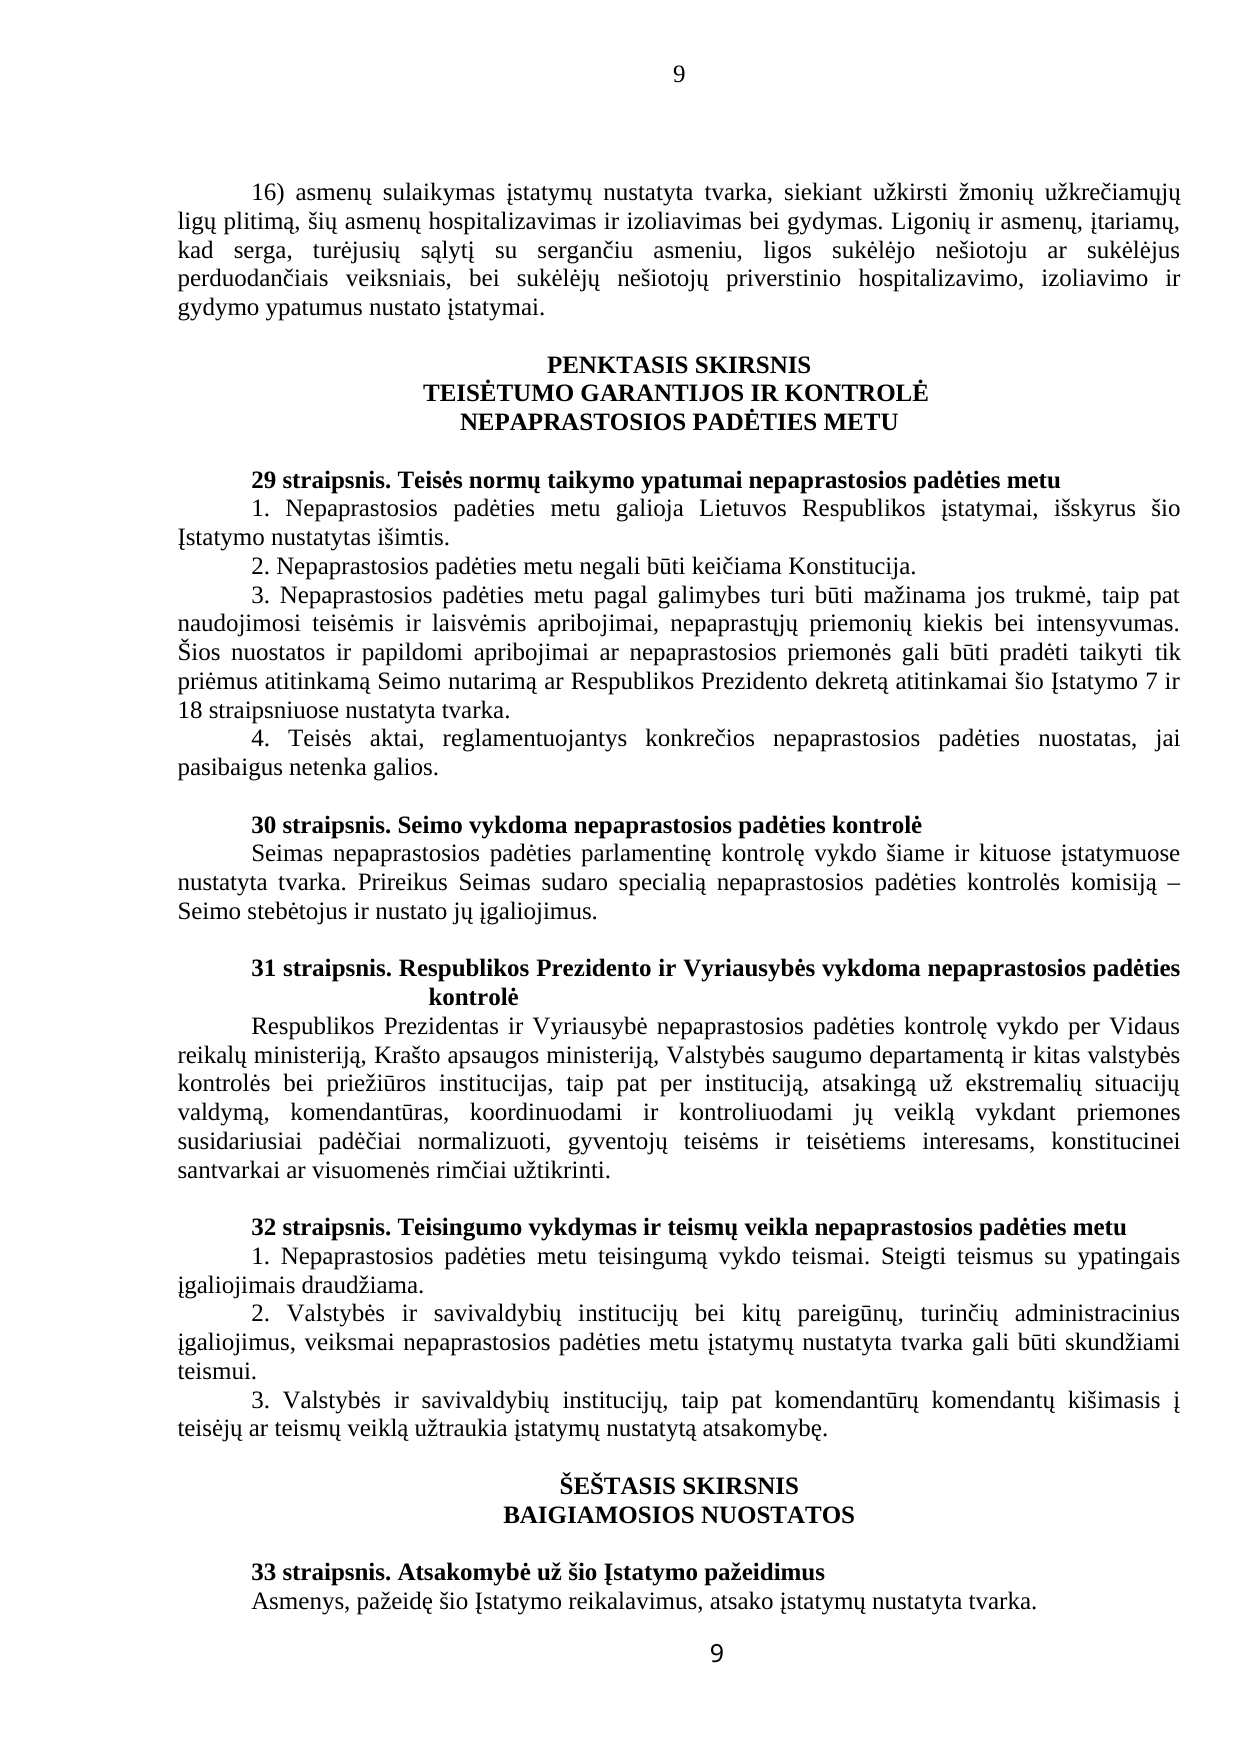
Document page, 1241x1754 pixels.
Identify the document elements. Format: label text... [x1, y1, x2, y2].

text 16) asmenų sulaikymas įstatymų nustatyta tvarka, siekiant užkirsti žmonių užkrečiamųjų ligų plitimą, šių asmenų hospitalizavimas ir izoliavimas bei gydymas. Ligonių ir asmenų, įtariamų, kad serga, turėjusių sąlytį su sergančiu asmeniu, ligos sukėlėjo nešiotoju ar sukėlėjus perduodančiais veiksniais, bei sukėlėjų nešiotojų priverstinio hospitalizavimo, izoliavimo ir gydymo ypatumus nustato įstatymai. [177, 177, 1181, 321]
text PENKTASIS SKIRSNIS [177, 350, 1181, 378]
text 1. Nepaprastosios padėties metu teisingumą vykdo teismai. Steigti teismus su ypatingais įgaliojimais draudžiama. [177, 1241, 1181, 1298]
text NEPAPRASTOSIOS PADĖTIES METU [177, 407, 1181, 436]
text ŠEŠTASIS SKIRSNIS [177, 1471, 1181, 1500]
text BAIGIAMOSIOS NUOSTATOS [177, 1500, 1181, 1528]
text Respublikos Prezidentas ir Vyriausybė nepaprastosios padėties kontrolę vykdo per Vidaus reikalų ministeriją, Krašto apsaugos ministeriją, Valstybės saugumo departamentą ir kitas valstybės kontrolės bei priežiūros institucijas, taip pat per instituciją, atsakingą už ekstremalių situacijų valdymą, komendantūras, koordinuodami ir kontroliuodami jų veiklą vykdant priemones susidariusiai padėčiai normalizuoti, gyventojų teisėms ir teisėtiems interesams, konstitucinei santvarkai ar visuomenės rimčiai užtikrinti. [177, 1011, 1181, 1183]
text TEISĖTUMO GARANTIJOS IR KONTROLĖ [177, 378, 1181, 407]
text 1. Nepaprastosios padėties metu galioja Lietuvos Respublikos įstatymai, išskyrus šio Įstatymo nustatytas išimtis. [177, 493, 1181, 551]
text 32 straipsnis. Teisingumo vykdymas ir teismų veikla nepaprastosios padėties metu [251, 1212, 1181, 1241]
text 31 straipsnis. Respublikos Prezidento ir Vyriausybės vykdoma nepaprastosios padėties kontrolė [251, 953, 1181, 1011]
text Seimas nepaprastosios padėties parlamentinę kontrolę vykdo šiame ir kituose įstatymuose nustatyta tvarka. Prireikus Seimas sudaro specialią nepaprastosios padėties kontrolės komisiją – Seimo stebėtojus ir nustato jų įgaliojimus. [177, 838, 1181, 925]
text 3. Nepaprastosios padėties metu pagal galimybes turi būti mažinama jos trukmė, taip pat naudojimosi teisėmis ir laisvėmis apribojimai, nepaprastųjų priemonių kiekis bei intensyvumas. Šios nuostatos ir papildomi apribojimai ar nepaprastosios priemonės gali būti pradėti taikyti tik priėmus atitinkamą Seimo nutarimą ar Respublikos Prezidento dekretą atitinkamai šio Įstatymo 7 ir 18 straipsniuose nustatyta tvarka. [177, 580, 1181, 723]
text 2. Valstybės ir savivaldybių institucijų bei kitų pareigūnų, turinčių administracinius įgaliojimus, veiksmai nepaprastosios padėties metu įstatymų nustatyta tvarka gali būti skundžiami teismui. [177, 1298, 1181, 1385]
text Asmenys, pažeidę šio Įstatymo reikalavimus, atsako įstatymų nustatyta tvarka. [177, 1586, 1181, 1615]
text 30 straipsnis. Seimo vykdoma nepaprastosios padėties kontrolė [177, 810, 1181, 838]
text 3. Valstybės ir savivaldybių institucijų, taip pat komendantūrų komendantų kišimasis į teisėjų ar teismų veiklą užtraukia įstatymų nustatytą atsakomybę. [177, 1385, 1181, 1442]
text 33 straipsnis. Atsakomybė už šio Įstatymo pažeidimus [177, 1557, 1181, 1586]
text 29 straipsnis. Teisės normų taikymo ypatumai nepaprastosios padėties metu [177, 465, 1181, 493]
text 2. Nepaprastosios padėties metu negali būti keičiama Konstitucija. [177, 551, 1181, 580]
text 4. Teisės aktai, reglamentuojantys konkrečios nepaprastosios padėties nuostatas, jai pasibaigus netenka galios. [177, 723, 1181, 781]
